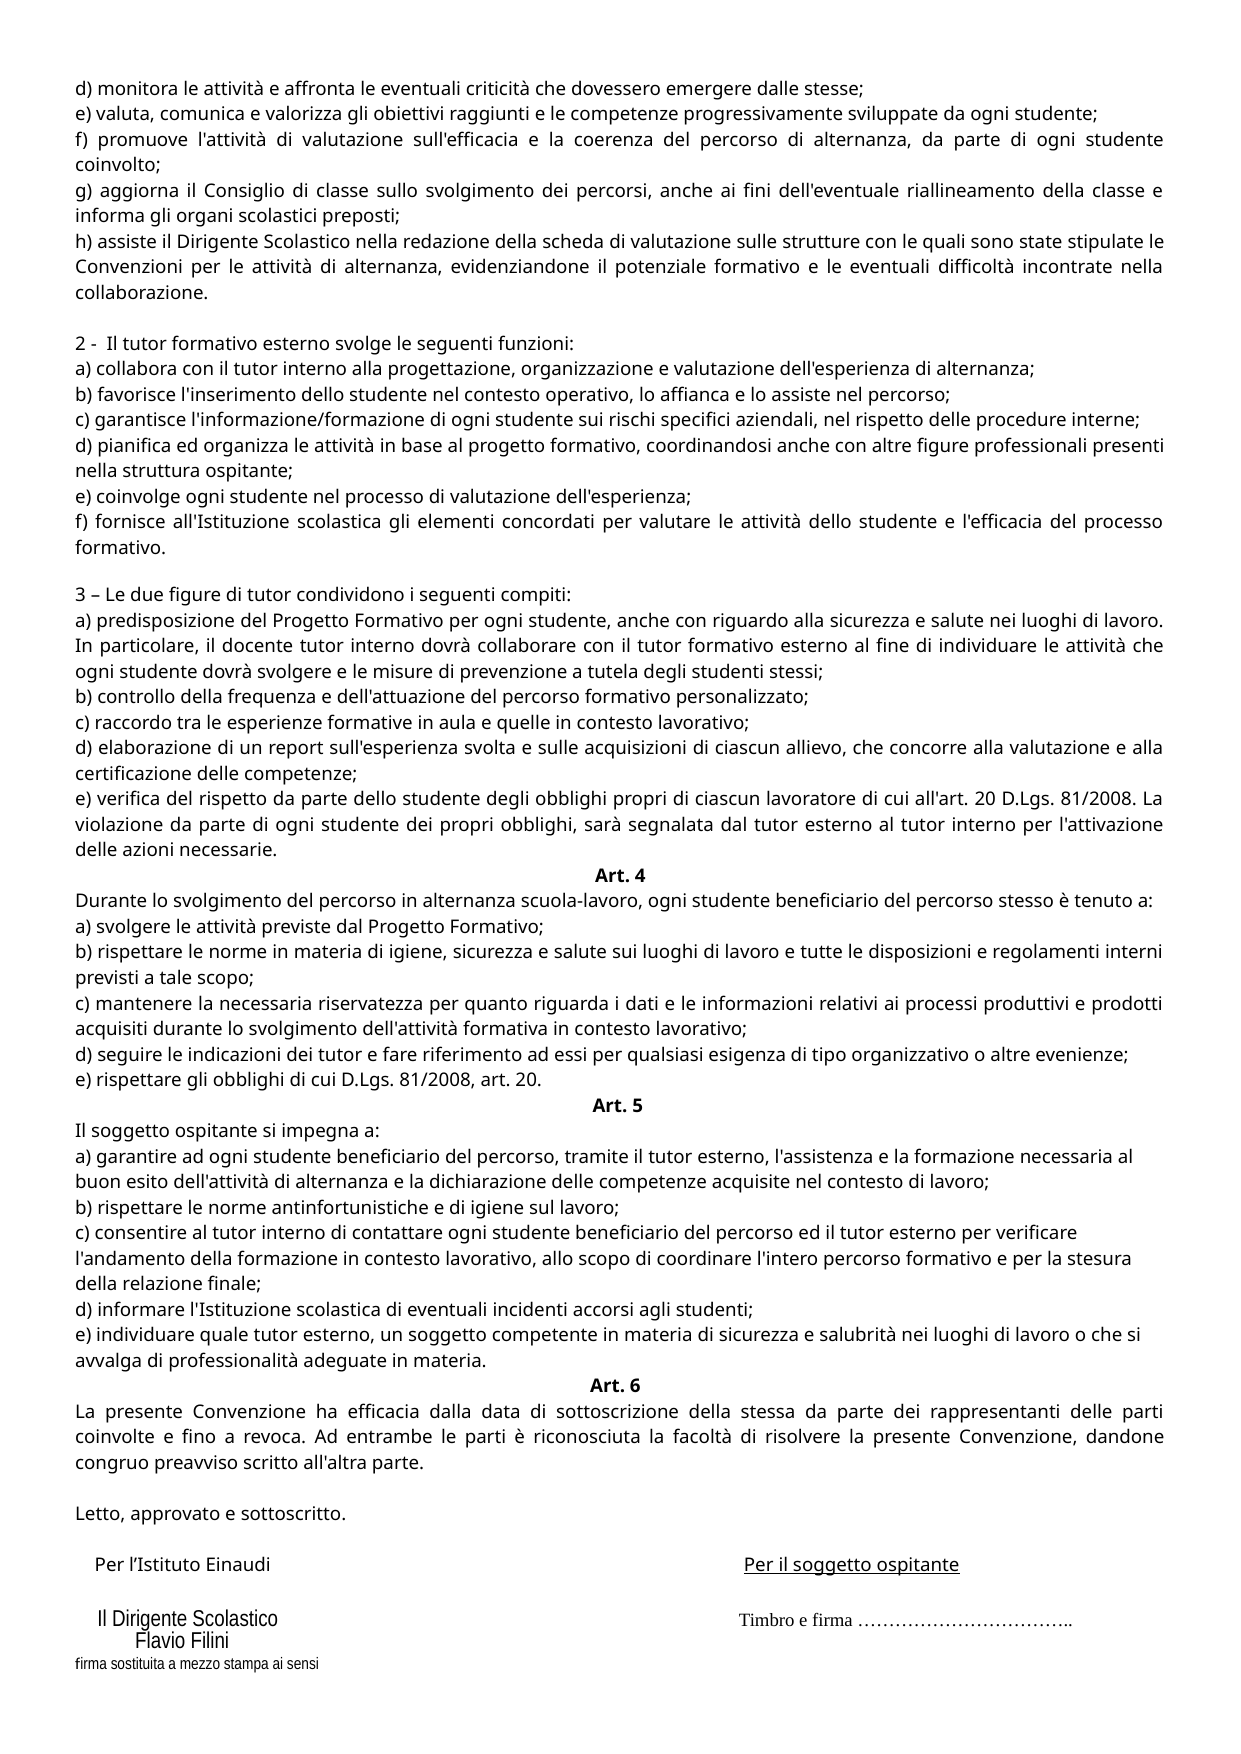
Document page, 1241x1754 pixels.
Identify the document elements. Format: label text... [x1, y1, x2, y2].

text Durante lo svolgimento del percorso in alternanza scuola-lavoro, ogni studente beneficiario del percorso stesso è tenuto a: [75, 888, 1165, 913]
text f) fornisce all'Istituzione scolastica gli elementi concordati per valutare le attività dello studente e l'efficacia del processo formativo. [75, 509, 1165, 560]
text b) favorisce l'inserimento dello studente nel contesto operativo, lo affianca e lo assiste nel percorso; [75, 381, 1165, 407]
text Art. 5 [75, 1092, 1165, 1117]
text Il Dirigente Scolastico Timbro e firma …………………………….. [75, 1603, 1165, 1632]
text g) aggiorna il Consiglio di classe sullo svolgimento dei percorsi, anche ai fini dell'eventuale riallineamento della classe e informa gli organi scolastici preposti; [75, 177, 1165, 228]
text h) assiste il Dirigente Scolastico nella redazione della scheda di valutazione sulle strutture con le quali sono state stipulate le Convenzioni per le attività di alternanza, evidenziandone il potenziale formativo e le eventuali difficoltà incontrate nella collaborazione. [75, 228, 1165, 305]
text f) promuove l'attività di valutazione sull'efficacia e la coerenza del percorso di alternanza, da parte di ogni studente coinvolto; [75, 126, 1165, 177]
text Letto, approvato e sottoscritto. [75, 1500, 1165, 1526]
text c) consentire al tutor interno di contattare ogni studente beneficiario del percorso ed il tutor esterno per verificare l'andamento della formazione in contesto lavorativo, allo scopo di coordinare l'intero percorso formativo e per la stesura della relazione finale; [75, 1219, 1165, 1296]
text Art. 4 [75, 862, 1165, 888]
text a) garantire ad ogni studente beneficiario del percorso, tramite il tutor esterno, l'assistenza e la formazione necessaria al buon esito dell'attività di alternanza e la dichiarazione delle competenze acquisite nel contesto di lavoro; [75, 1143, 1165, 1194]
text d) elaborazione di un report sull'esperienza svolta e sulle acquisizioni di ciascun allievo, che concorre alla valutazione e alla certificazione delle competenze; [75, 734, 1165, 786]
text e) verifica del rispetto da parte dello studente degli obblighi propri di ciascun lavoratore di cui all'art. 20 D.Lgs. 81/2008. La violazione da parte di ogni studente dei propri obblighi, sarà segnalata dal tutor esterno al tutor interno per l'attivazione delle azioni necessarie. [75, 786, 1165, 862]
text c) raccordo tra le esperienze formative in aula e quelle in contesto lavorativo; [75, 709, 1165, 734]
text a) predisposizione del Progetto Formativo per ogni studente, anche con riguardo alla sicurezza e salute nei luoghi di lavoro. In particolare, il docente tutor interno dovrà collaborare con il tutor formativo esterno al fine di individuare le attività che ogni studente dovrà svolgere e le misure di prevenzione a tutela degli studenti stessi; [75, 607, 1165, 683]
text d) pianifica ed organizza le attività in base al progetto formativo, coordinandosi anche con altre figure professionali presenti nella struttura ospitante; [75, 432, 1165, 483]
text Il soggetto ospitante si impegna a: [75, 1117, 1165, 1143]
text a) collabora con il tutor interno alla progettazione, organizzazione e valutazione dell'esperienza di alternanza; [75, 356, 1165, 381]
text d) monitora le attività e affronta le eventuali criticità che dovessero emergere dalle stesse; [75, 75, 1165, 101]
text b) rispettare le norme in materia di igiene, sicurezza e salute sui luoghi di lavoro e tutte le disposizioni e regolamenti interni previsti a tale scopo; [75, 939, 1165, 990]
text Per l’Istituto Einaudi Per il soggetto ospitante [75, 1551, 1165, 1577]
text c) garantisce l'informazione/formazione di ogni studente sui rischi specifici aziendali, nel rispetto delle procedure interne; [75, 407, 1165, 432]
text e) valuta, comunica e valorizza gli obiettivi raggiunti e le competenze progressivamente sviluppate da ogni studente; [75, 101, 1165, 126]
text Art. 6 [75, 1373, 1165, 1398]
text a) svolgere le attività previste dal Progetto Formativo; [75, 913, 1165, 939]
text 2 - Il tutor formativo esterno svolge le seguenti funzioni: [75, 330, 1165, 356]
text e) individuare quale tutor esterno, un soggetto competente in materia di sicurezza e salubrità nei luoghi di lavoro o che si avvalga di professionalità adeguate in materia. [75, 1322, 1165, 1373]
text e) rispettare gli obblighi di cui D.Lgs. 81/2008, art. 20. [75, 1066, 1165, 1092]
text d) seguire le indicazioni dei tutor e fare riferimento ad essi per qualsiasi esigenza di tipo organizzativo o altre evenienze; [75, 1041, 1165, 1066]
text e) coinvolge ogni studente nel processo di valutazione dell'esperienza; [75, 483, 1165, 509]
text d) informare l'Istituzione scolastica di eventuali incidenti accorsi agli studenti; [75, 1296, 1165, 1322]
text 3 – Le due figure di tutor condividono i seguenti compiti: [75, 581, 1165, 607]
text b) controllo della frequenza e dell'attuazione del percorso formativo personalizzato; [75, 683, 1165, 709]
text La presente Convenzione ha efficacia dalla data di sottoscrizione della stessa da parte dei rappresentanti delle parti coinvolte e fino a revoca. Ad entrambe le parti è riconosciuta la facoltà di risolvere la presente Convenzione, dandone congruo preavviso scritto all'altra parte. [75, 1398, 1165, 1475]
text Flavio Filini firma sostituita a mezzo stampa ai sensi [75, 1632, 1165, 1673]
text c) mantenere la necessaria riservatezza per quanto riguarda i dati e le informazioni relativi ai processi produttivi e prodotti acquisiti durante lo svolgimento dell'attività formativa in contesto lavorativo; [75, 990, 1165, 1041]
text b) rispettare le norme antinfortunistiche e di igiene sul lavoro; [75, 1194, 1165, 1219]
